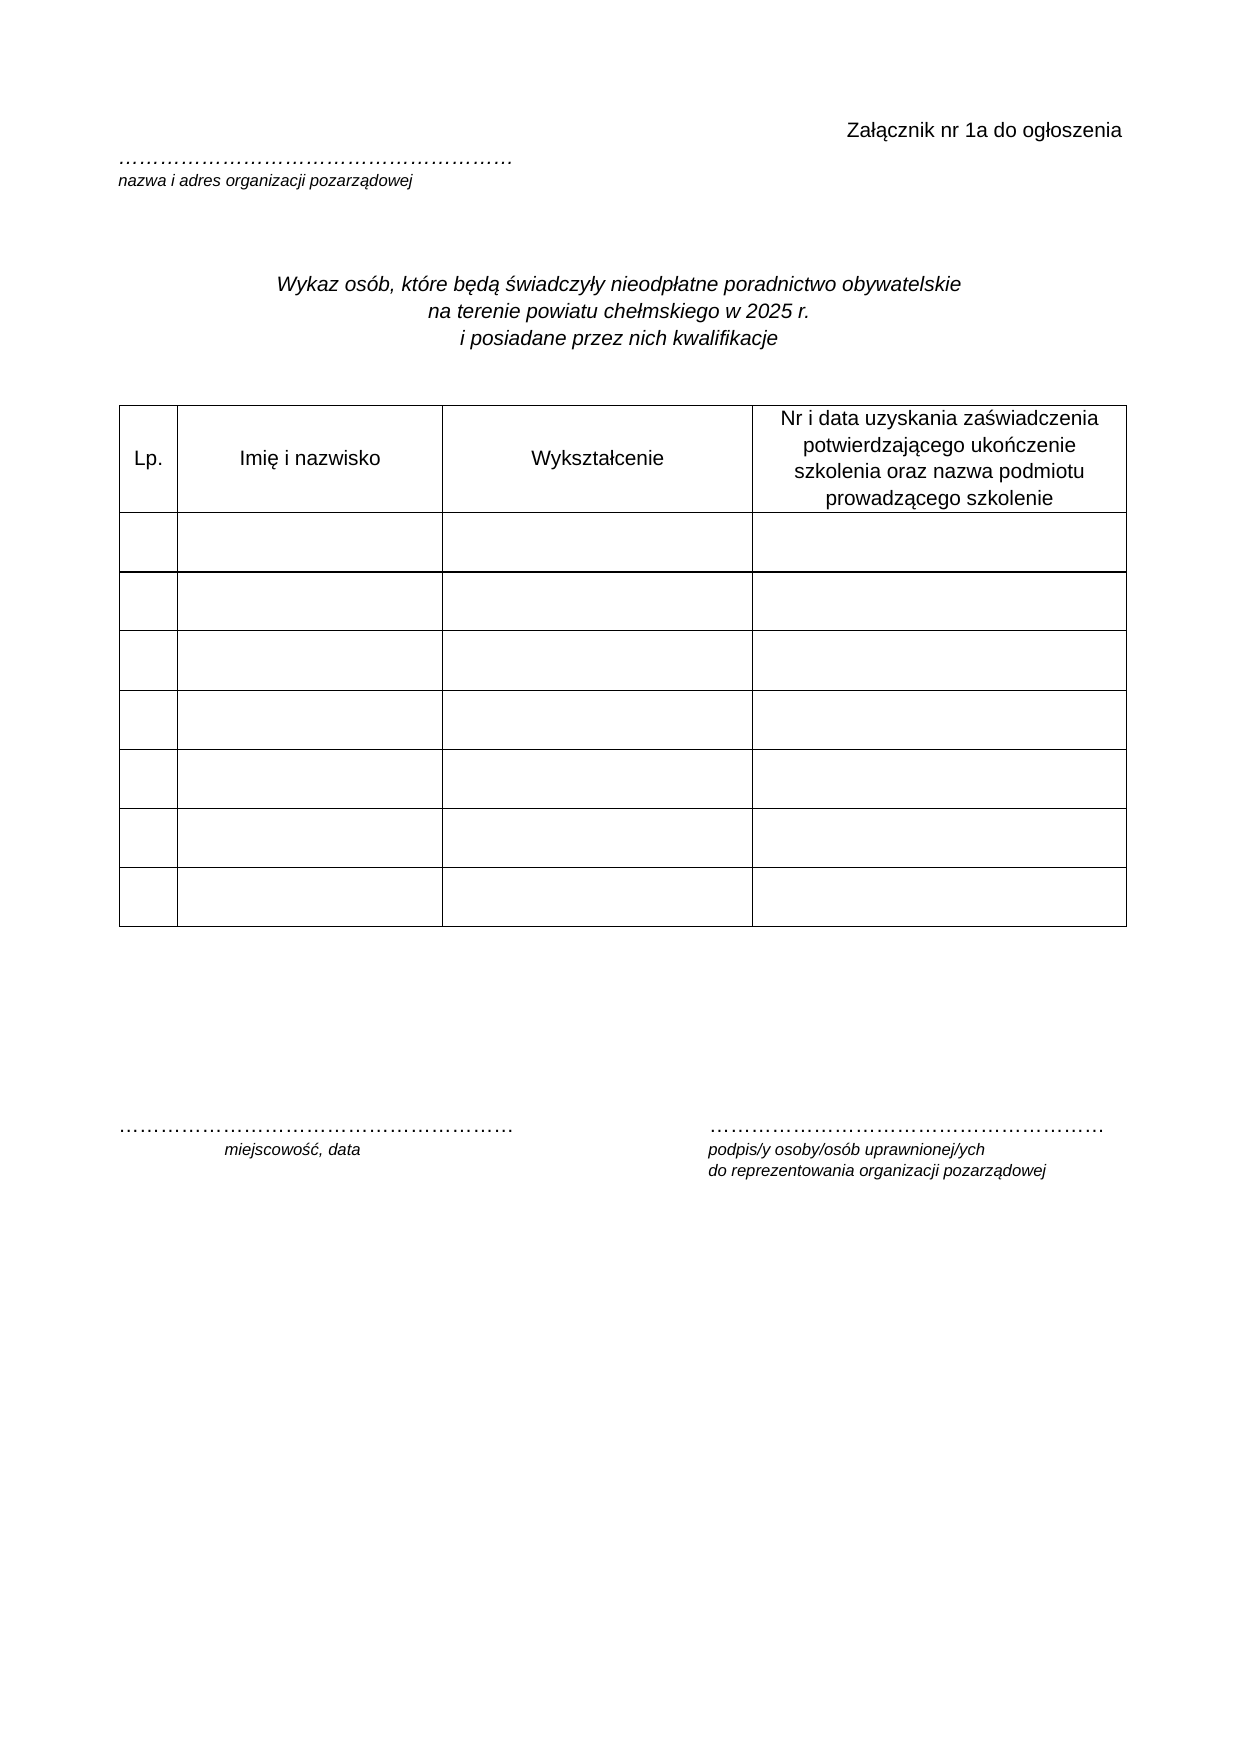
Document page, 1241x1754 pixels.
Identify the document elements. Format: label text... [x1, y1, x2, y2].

table_cell [178, 750, 442, 808]
table_cell [443, 750, 752, 808]
table_header Imię i nazwisko [178, 406, 442, 512]
text Wykaz osób, które będą świadczyły nieodpłatne poradnictwo obywatelskie [118, 272, 1122, 296]
table_cell [120, 573, 177, 630]
text ………………………………………………… [118, 145, 1122, 169]
text Załącznik nr 1a do ogłoszenia [118, 118, 1122, 142]
table_cell [443, 868, 752, 926]
table_cell [753, 750, 1126, 808]
table_cell [178, 868, 442, 926]
table_cell [178, 691, 442, 748]
table_cell [178, 809, 442, 867]
text na terenie powiatu chełmskiego w 2025 r. [118, 299, 1122, 323]
table_cell [120, 631, 177, 689]
table_header Lp. [120, 406, 177, 512]
text i posiadane przez nich kwalifikacje [118, 325, 1122, 349]
table_cell [120, 513, 177, 571]
table_cell [443, 809, 752, 867]
table_cell [120, 809, 177, 867]
table_cell [753, 513, 1126, 571]
table_cell [178, 573, 442, 630]
text ………………………………………………… ………………………………………………… [118, 1113, 1122, 1137]
table_cell [753, 691, 1126, 748]
text miejscowość, data podpis/y osoby/osób uprawnionej/ych [224, 1139, 1122, 1158]
text nazwa i adres organizacji pozarządowej [118, 171, 1122, 190]
table_cell [753, 573, 1126, 630]
table_header Nr i data uzyskania zaświadczenia potwierdzającego ukończenie szkolenia oraz nazwa podmiotu prowadzącego szkolenie [753, 406, 1126, 512]
table_cell [443, 513, 752, 571]
table_cell [120, 750, 177, 808]
table_cell [120, 868, 177, 926]
text do reprezentowania organizacji pozarządowej [634, 1161, 1122, 1180]
table_cell [120, 691, 177, 748]
table_cell [178, 631, 442, 689]
table_cell [753, 868, 1126, 926]
table_header Wykształcenie [443, 406, 752, 512]
table_cell [443, 631, 752, 689]
table_cell [443, 573, 752, 630]
table_cell [753, 631, 1126, 689]
table_cell [753, 809, 1126, 867]
table_cell [178, 513, 442, 571]
table_cell [443, 691, 752, 748]
